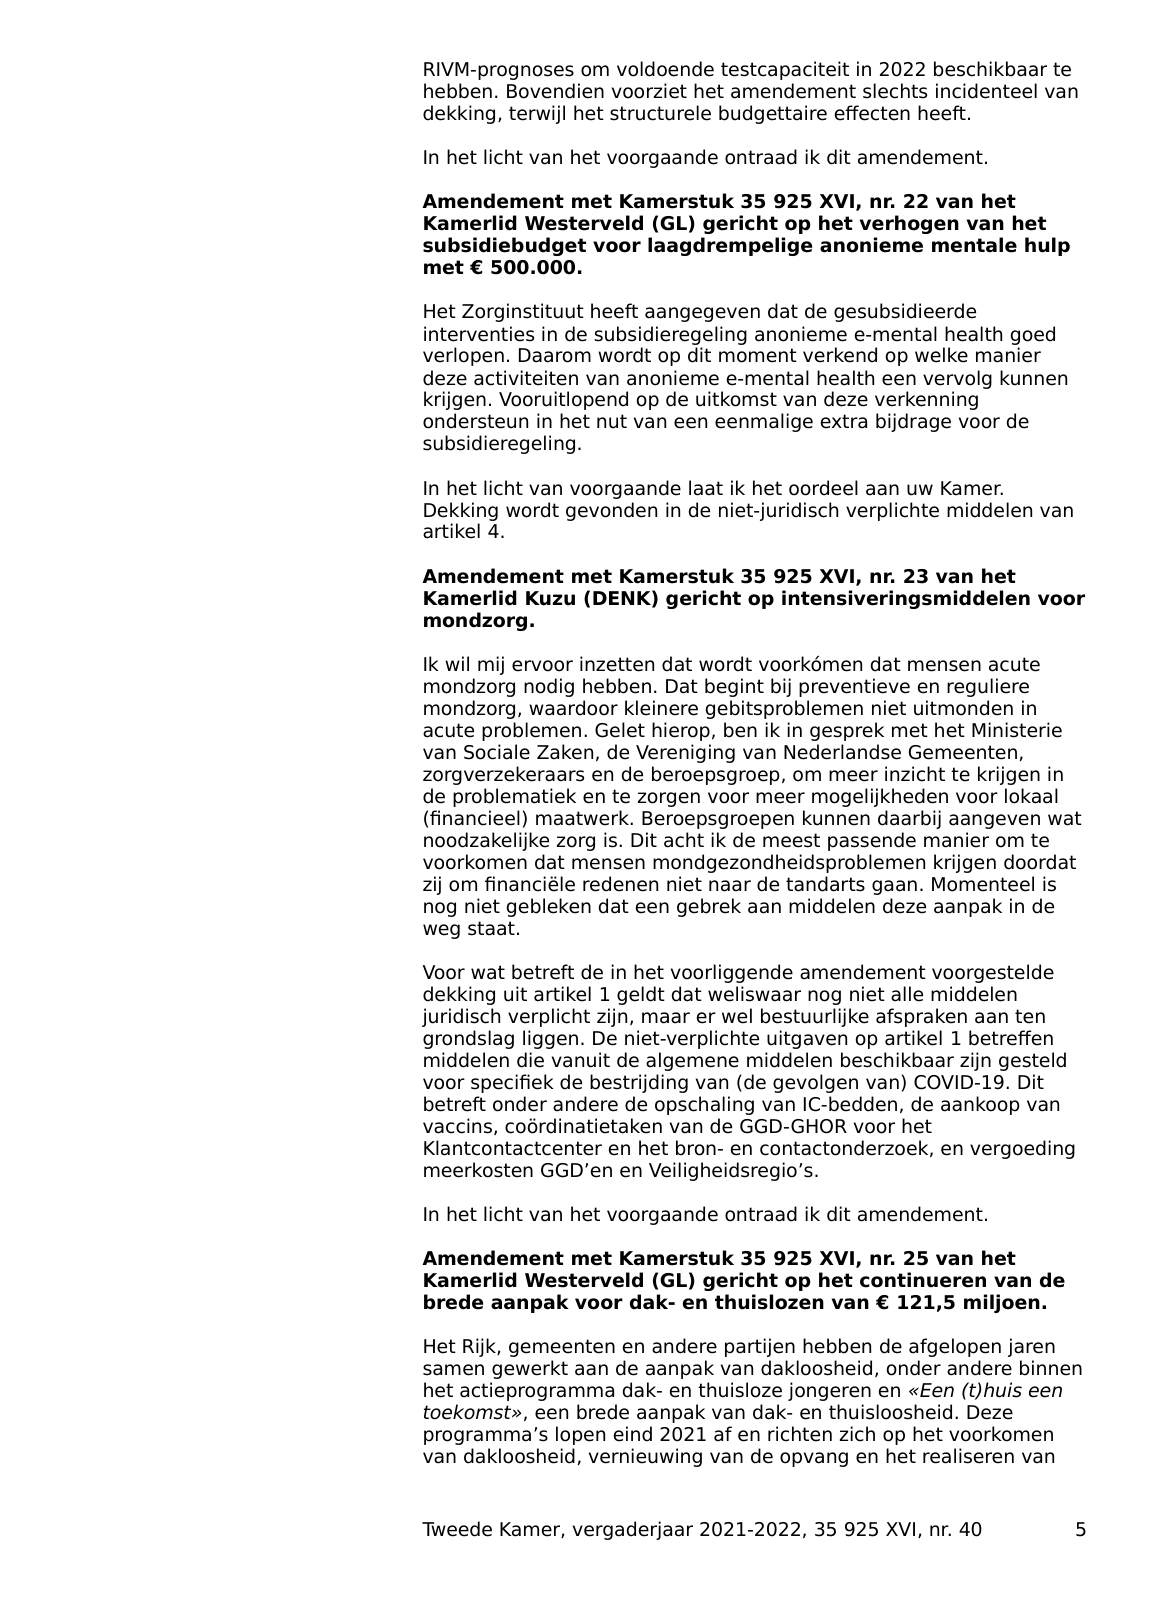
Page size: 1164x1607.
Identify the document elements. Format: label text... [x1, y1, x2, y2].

subtitle Amendement met Kamerstuk 35 925 XVI, nr. 25 van het Kamerlid Westerveld (GL) gericht op het continueren van de brede aanpak voor dak- en thuislozen van € 121,5 miljoen. [422, 1248, 1087, 1314]
text In het licht van het voorgaande ontraad ik dit amendement. [422, 147, 1087, 169]
text Voor wat betreft de in het voorliggende amendement voorgestelde dekking uit artikel 1 geldt dat weliswaar nog niet alle middelen juridisch verplicht zijn, maar er wel bestuurlijke afspraken aan ten grondslag liggen. De niet-verplichte uitgaven op artikel 1 betreffen middelen die vanuit de algemene middelen beschikbaar zijn gesteld voor specifiek de bestrijding van (de gevolgen van) COVID-19. Dit betreft onder andere de opschaling van IC-bedden, de aankoop van vaccins, coördinatietaken van de GGD-GHOR voor het Klantcontactcenter en het bron- en contactonderzoek, en vergoeding meerkosten GGD’en en Veiligheidsregio’s. [422, 962, 1087, 1181]
text Het Rijk, gemeenten en andere partijen hebben de afgelopen jaren samen gewerkt aan de aanpak van dakloosheid, onder andere binnen het actieprogramma dak- en thuisloze jongeren en «Een (t)huis een toekomst», een brede aanpak van dak- en thuisloosheid. Deze programma’s lopen eind 2021 af en richten zich op het voorkomen van dakloosheid, vernieuwing van de opvang en het realiseren van [422, 1336, 1087, 1468]
text Ik wil mij ervoor inzetten dat wordt voorkómen dat mensen acute mondzorg nodig hebben. Dat begint bij preventieve en reguliere mondzorg, waardoor kleinere gebitsproblemen niet uitmonden in acute problemen. Gelet hierop, ben ik in gesprek met het Ministerie van Sociale Zaken, de Vereniging van Nederlandse Gemeenten, zorgverzekeraars en de beroepsgroep, om meer inzicht te krijgen in de problematiek en te zorgen voor meer mogelijkheden voor lokaal (financieel) maatwerk. Beroepsgroepen kunnen daarbij aangeven wat noodzakelijke zorg is. Dit acht ik de meest passende manier om te voorkomen dat mensen mondgezondheidsproblemen krijgen doordat zij om financiële redenen niet naar de tandarts gaan. Momenteel is nog niet gebleken dat een gebrek aan middelen deze aanpak in de weg staat. [422, 654, 1087, 939]
text In het licht van het voorgaande ontraad ik dit amendement. [422, 1204, 1087, 1226]
text RIVM-prognoses om voldoende testcapaciteit in 2022 beschikbaar te hebben. Bovendien voorziet het amendement slechts incidenteel van dekking, terwijl het structurele budgettaire effecten heeft. [422, 59, 1087, 125]
text In het licht van voorgaande laat ik het oordeel aan uw Kamer. Dekking wordt gevonden in de niet-juridisch verplichte middelen van artikel 4. [422, 477, 1087, 543]
text Het Zorginstituut heeft aangegeven dat de gesubsidieerde interventies in de subsidieregeling anonieme e-mental health goed verlopen. Daarom wordt op dit moment verkend op welke manier deze activiteiten van anonieme e-mental health een vervolg kunnen krijgen. Vooruitlopend op de uitkomst van deze verkenning ondersteun in het nut van een eenmalige extra bijdrage voor de subsidieregeling. [422, 301, 1087, 455]
subtitle Amendement met Kamerstuk 35 925 XVI, nr. 22 van het Kamerlid Westerveld (GL) gericht op het verhogen van het subsidiebudget voor laagdrempelige anonieme mentale hulp met € 500.000. [422, 191, 1087, 279]
subtitle Amendement met Kamerstuk 35 925 XVI, nr. 23 van het Kamerlid Kuzu (DENK) gericht op intensiveringsmiddelen voor mondzorg. [422, 566, 1087, 632]
